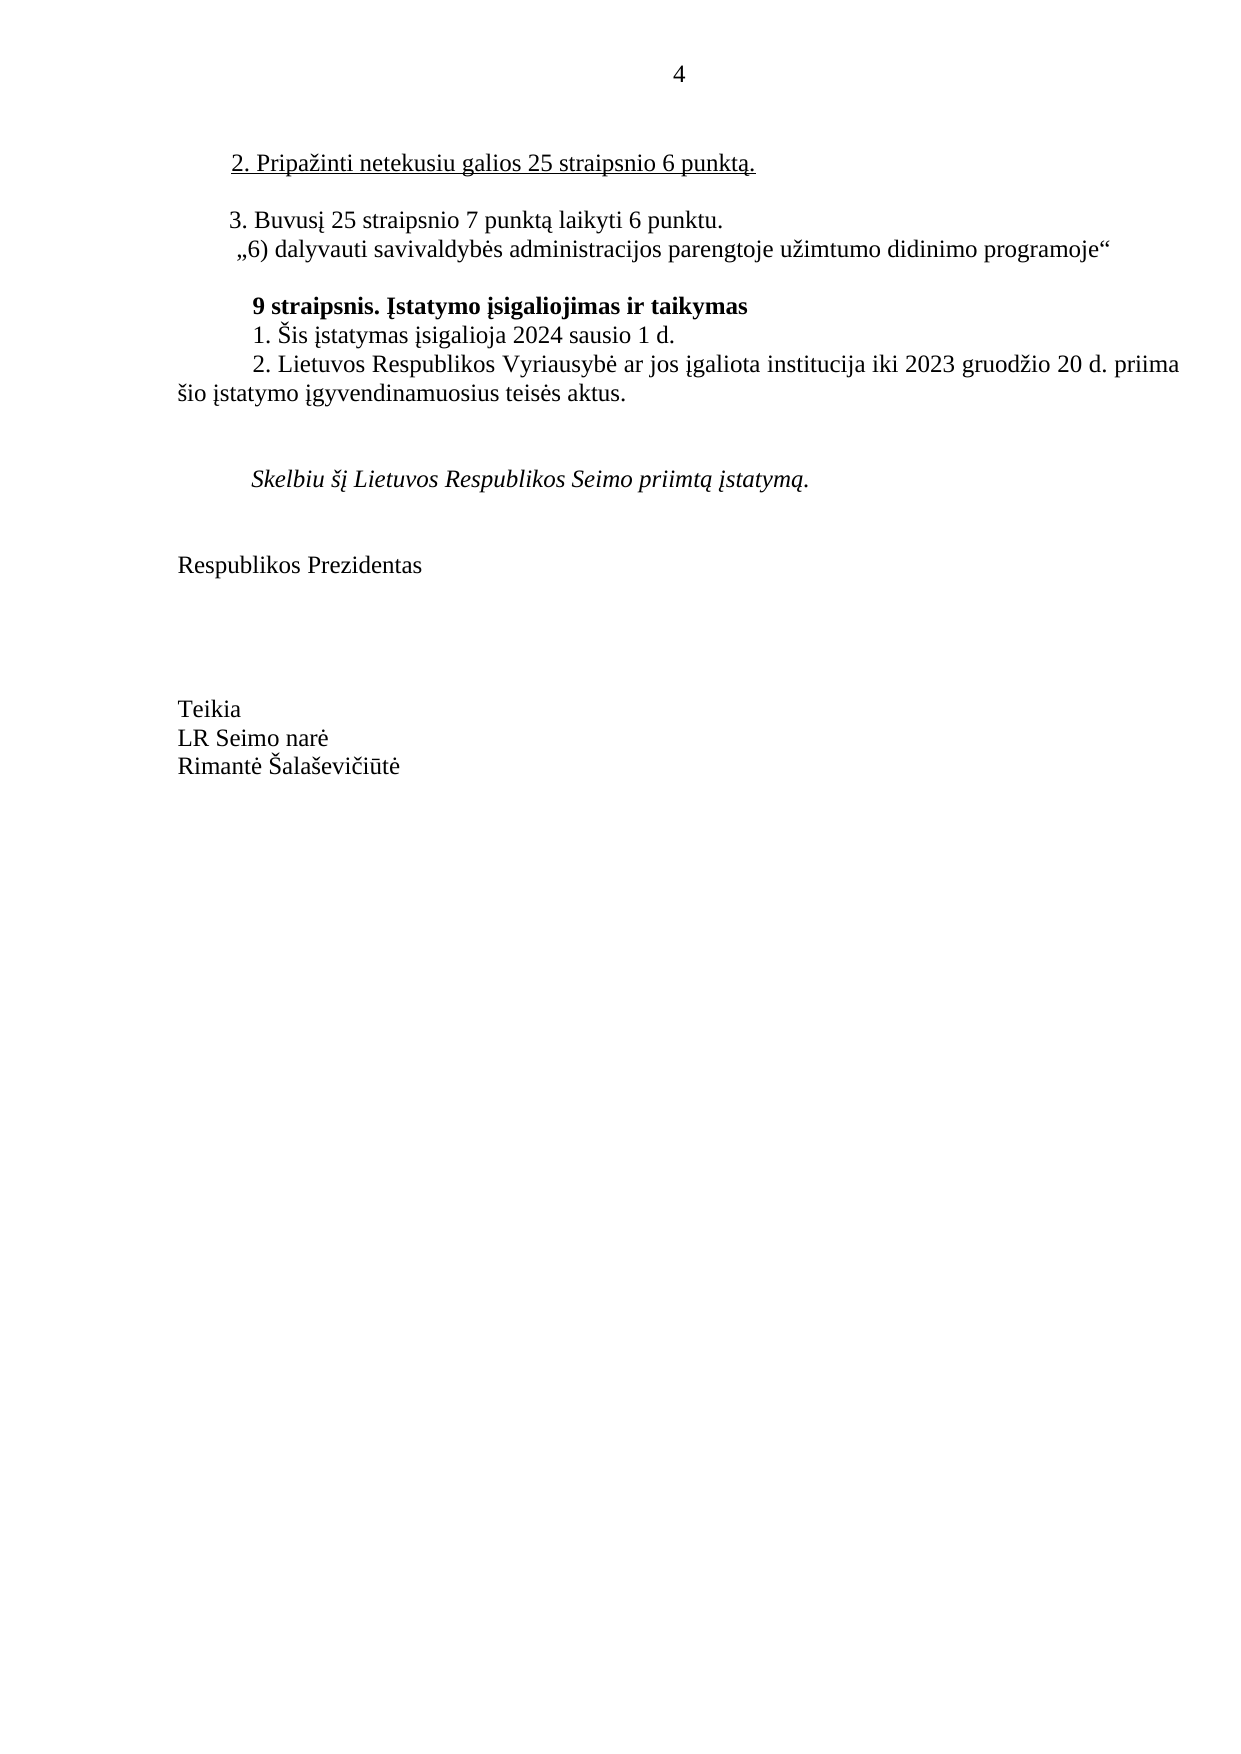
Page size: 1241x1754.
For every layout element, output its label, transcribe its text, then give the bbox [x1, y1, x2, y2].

text Rimantė Šalaševičiūtė [177, 751, 1181, 780]
text 2. Pripažinti netekusiu galios 25 straipsnio 6 punktą. [177, 148, 1181, 176]
text „6) dalyvauti savivaldybės administracijos parengtoje užimtumo didinimo programoje“ [177, 234, 1181, 263]
text LR Seimo narė [177, 723, 1181, 751]
text Skelbiu šį Lietuvos Respublikos Seimo priimtą įstatymą. [177, 464, 1181, 493]
text 2. Lietuvos Respublikos Vyriausybė ar jos įgaliota institucija iki 2023 gruodžio 20 d. priima šio įstatymo įgyvendinamuosius teisės aktus. [177, 349, 1181, 406]
text 3. Buvusį 25 straipsnio 7 punktą laikyti 6 punktu. [229, 205, 1181, 234]
text Respublikos Prezidentas [177, 550, 1181, 579]
text Teikia [177, 694, 1181, 723]
text 9 straipsnis. Įstatymo įsigaliojimas ir taikymas [177, 291, 1181, 320]
text 1. Šis įstatymas įsigalioja 2024 sausio 1 d. [177, 320, 1181, 349]
